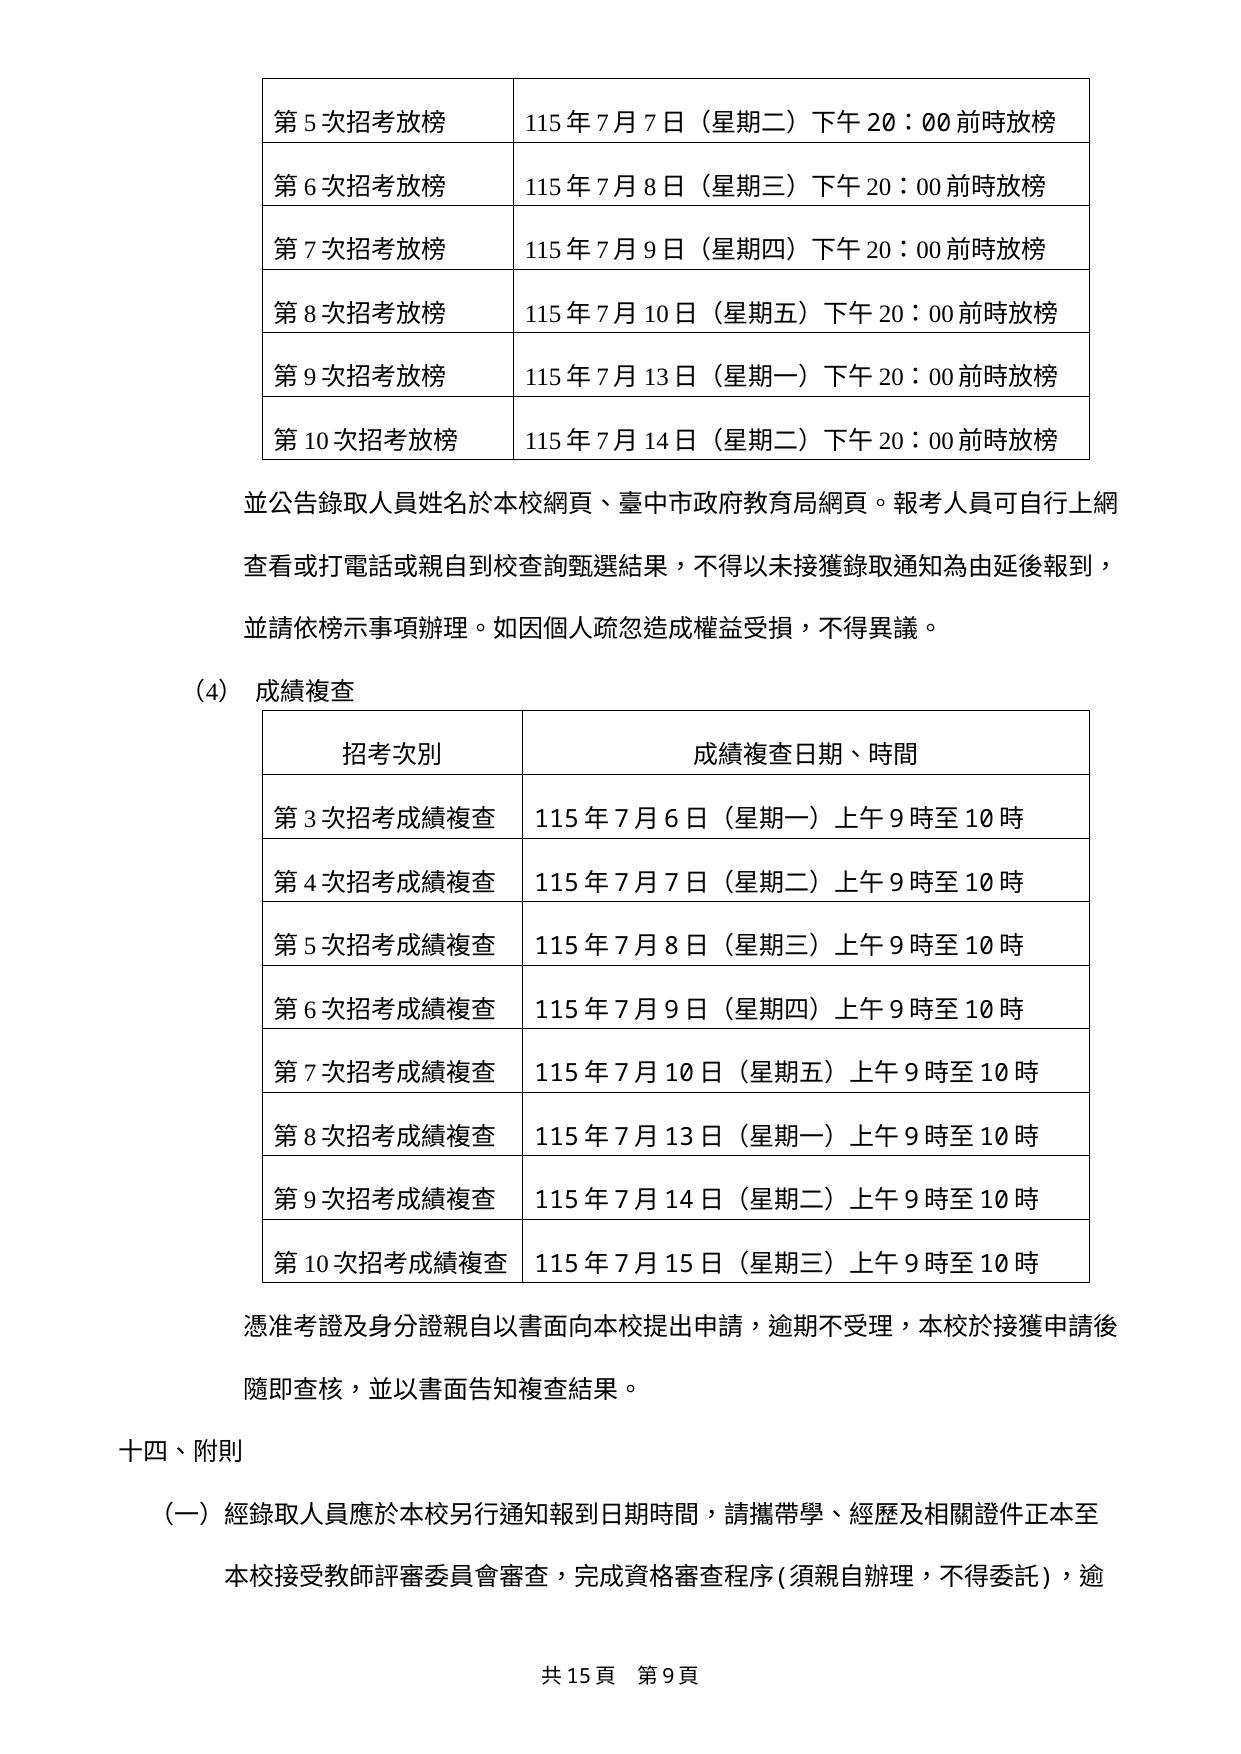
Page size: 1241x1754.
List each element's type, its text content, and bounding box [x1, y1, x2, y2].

text 憑准考證及身分證親自以書面向本校提出申請，逾期不受理，本校於接獲申請後隨即查核，並以書面告知複查結果。 [243, 1283, 1122, 1408]
table_cell 115年7月14日（星期二）下午20：00前時放榜 [514, 397, 1089, 459]
table_cell 第6次招考放榜 [263, 143, 513, 205]
table_header 招考次別 [263, 711, 522, 774]
table_header 成績複查日期、時間 [523, 711, 1089, 774]
table_cell 第9次招考成績複查 [263, 1156, 522, 1219]
table_cell 115年7月10日（星期五）下午20：00前時放榜 [514, 270, 1089, 332]
table_cell 115年7月9日（星期四）下午20：00前時放榜 [514, 206, 1089, 269]
table_cell 第7次招考放榜 [263, 206, 513, 269]
table_cell 115年7月10日（星期五）上午9時至10時 [523, 1029, 1089, 1092]
table_cell 115年7月14日（星期二）上午9時至10時 [523, 1156, 1089, 1219]
text （一）經錄取人員應於本校另行通知報到日期時間，請攜帶學、經歷及相關證件正本至本校接受教師評審委員會審查，完成資格審查程序(須親自辦理，不得委託)，逾 [149, 1471, 1122, 1596]
table_cell 115年7月13日（星期一）下午20：00前時放榜 [514, 333, 1089, 396]
text 十四、附則 [118, 1408, 1122, 1471]
table_cell 第6次招考成績複查 [263, 966, 522, 1028]
table_cell 第3次招考成績複查 [263, 775, 522, 837]
table_cell 第10次招考放榜 [263, 397, 513, 459]
table_cell 115年7月9日（星期四）上午9時至10時 [523, 966, 1089, 1028]
table_cell 第9次招考放榜 [263, 333, 513, 396]
table_cell 第5次招考成績複查 [263, 902, 522, 964]
table_cell 115年7月6日（星期一）上午9時至10時 [523, 775, 1089, 837]
list 成績複查 [181, 648, 1122, 710]
table_cell 第5次招考放榜 [263, 79, 513, 142]
table_cell 115年7月13日（星期一）上午9時至10時 [523, 1093, 1089, 1155]
table_cell 115年7月7日（星期二）下午20：00前時放榜 [514, 79, 1089, 142]
table_cell 115年7月8日（星期三）下午20：00前時放榜 [514, 143, 1089, 205]
table_cell 第7次招考成績複查 [263, 1029, 522, 1092]
table_cell 115年7月7日（星期二）上午9時至10時 [523, 839, 1089, 901]
table_cell 第8次招考放榜 [263, 270, 513, 332]
text 並公告錄取人員姓名於本校網頁、臺中市政府教育局網頁。報考人員可自行上網查看或打電話或親自到校查詢甄選結果，不得以未接獲錄取通知為由延後報到，並請依榜示事項辦理。如因個人疏忽造成權益受損，不得異議。 [243, 460, 1122, 648]
table_cell 第8次招考成績複查 [263, 1093, 522, 1155]
table_cell 第4次招考成績複查 [263, 839, 522, 901]
table_cell 第10次招考成績複查 [263, 1220, 522, 1282]
table_cell 115年7月8日（星期三）上午9時至10時 [523, 902, 1089, 964]
table_cell 115年7月15日（星期三）上午9時至10時 [523, 1220, 1089, 1282]
